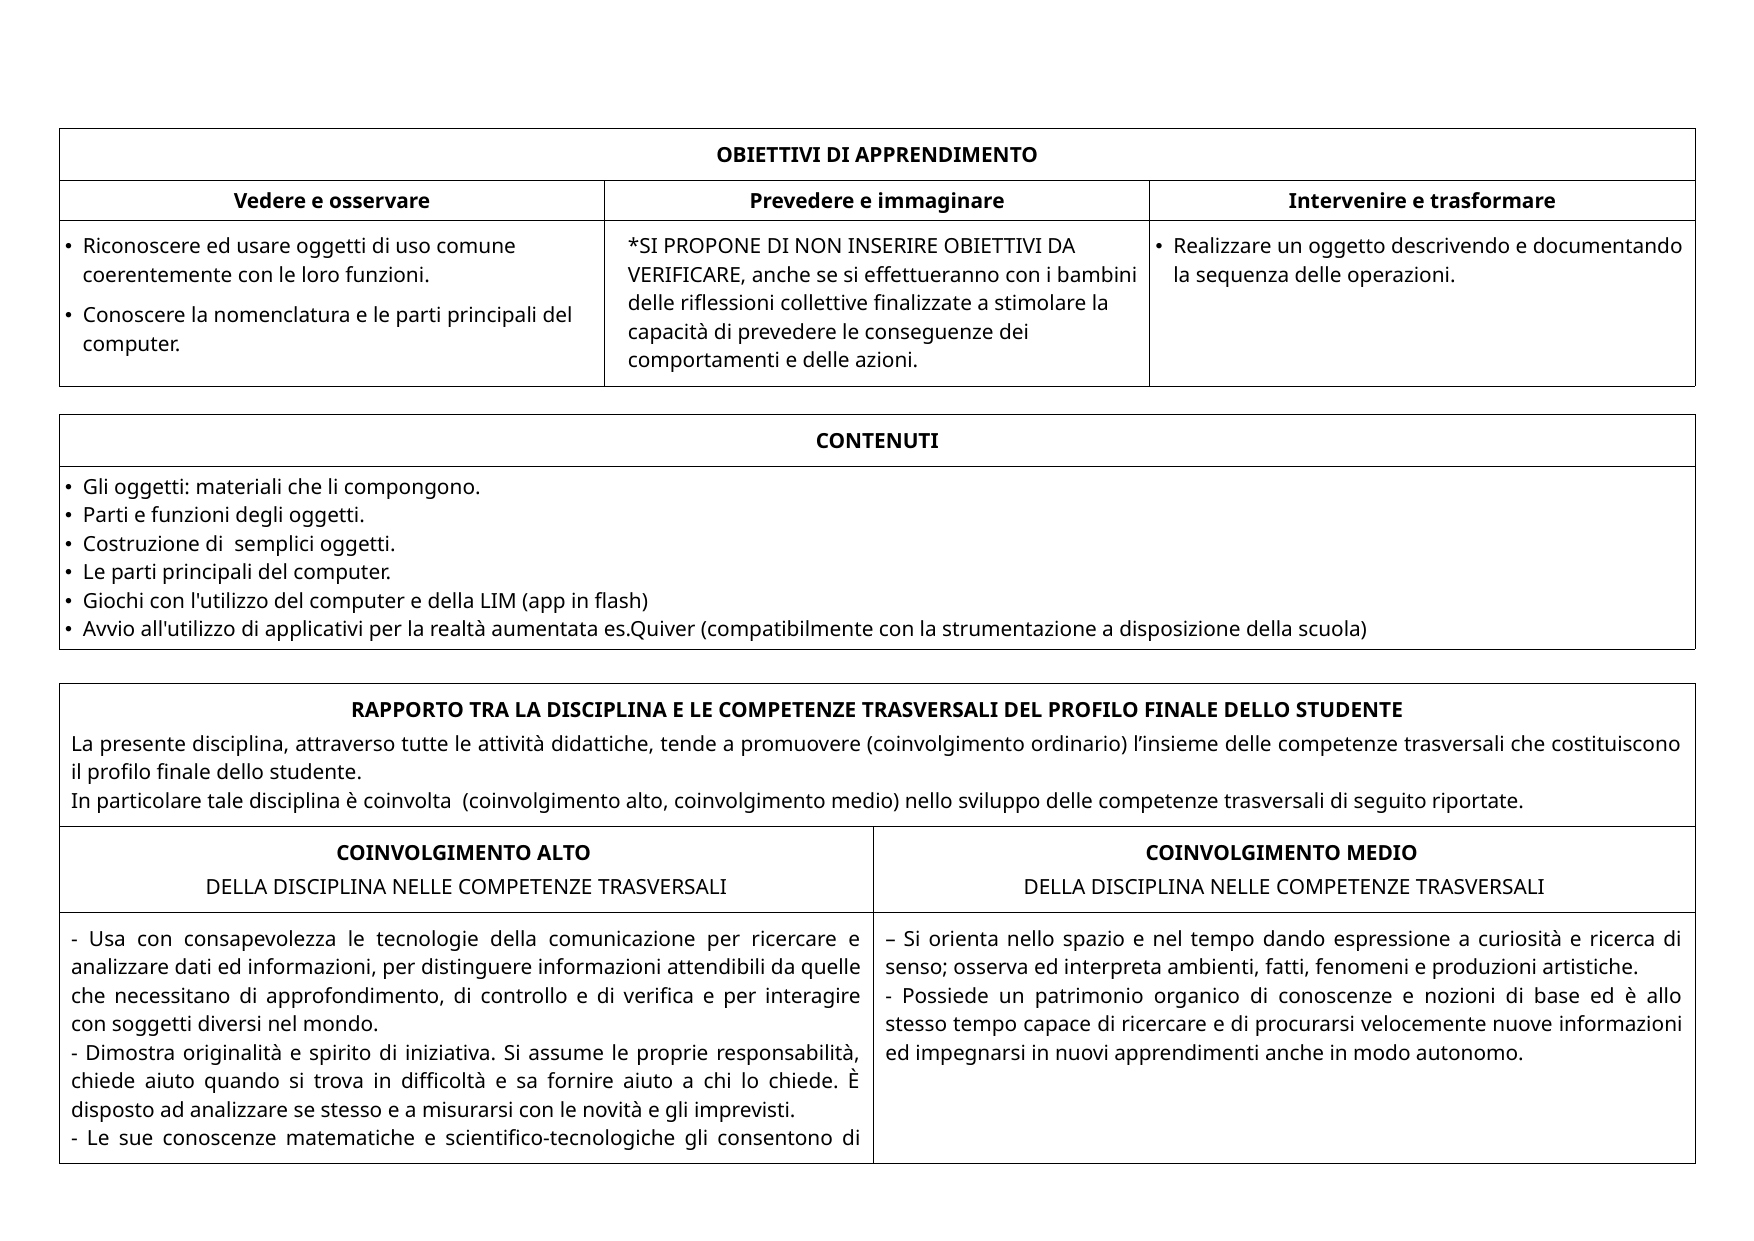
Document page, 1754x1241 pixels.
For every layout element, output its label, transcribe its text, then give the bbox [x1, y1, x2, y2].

table_cell Realizzare un oggetto descrivendo e documentando la sequenza delle operazioni. [1150, 221, 1695, 386]
table_cell *SI PROPONE DI NON INSERIRE OBIETTIVI DA VERIFICARE, anche se si effettueranno con i bambini delle riflessioni collettive finalizzate a stimolare la capacità di prevedere le conseguenze dei comportamenti e delle azioni. [605, 221, 1149, 386]
table_header OBIETTIVI DI APPRENDIMENTO [60, 129, 1695, 180]
table_cell – Si orienta nello spazio e nel tempo dando espressione a curiosità e ricerca di senso; osserva ed interpreta ambienti, fatti, fenomeni e produzioni artistiche. - Possiede un patrimonio organico di conoscenze e nozioni di base ed è allo stesso tempo capace di ricercare e di procurarsi velocemente nuove informazioni ed impegnarsi in nuovi apprendimenti anche in modo autonomo. [874, 913, 1695, 1163]
table_cell - Usa con consapevolezza le tecnologie della comunicazione per ricercare e analizzare dati ed informazioni, per distinguere informazioni attendibili da quelle che necessitano di approfondimento, di controllo e di verifica e per interagire con soggetti diversi nel mondo. - Dimostra originalità e spirito di iniziativa. Si assume le proprie responsabilità, chiede aiuto quando si trova in difficoltà e sa fornire aiuto a chi lo chiede. È disposto ad analizzare se stesso e a misurarsi con le novità e gli imprevisti. - Le sue conoscenze matematiche e scientifico-tecnologiche gli consentono di [60, 913, 873, 1163]
table_cell Prevedere e immaginare [605, 181, 1149, 220]
table_cell COINVOLGIMENTO MEDIO DELLA DISCIPLINA NELLE COMPETENZE TRASVERSALI [874, 827, 1695, 912]
table_cell Intervenire e trasformare [1150, 181, 1695, 220]
table_cell Vedere e osservare [60, 181, 604, 220]
table_cell Gli oggetti: materiali che li compongono. Parti e funzioni degli oggetti. Costruzione di semplici oggetti. Le parti principali del computer. Giochi con l'utilizzo del computer e della LIM (app in flash) Avvio all'utilizzo di applicativi per la realtà aumentata es.Quiver (compatibilmente con la strumentazione a disposizione della scuola) [60, 467, 1695, 648]
table_header RAPPORTO TRA LA DISCIPLINA E LE COMPETENZE TRASVERSALI DEL PROFILO FINALE DELLO STUDENTE La presente disciplina, attraverso tutte le attività didattiche, tende a promuovere (coinvolgimento ordinario) l’insieme delle competenze trasversali che costituiscono il profilo finale dello studente. In particolare tale disciplina è coinvolta (coinvolgimento alto, coinvolgimento medio) nello sviluppo delle competenze trasversali di seguito riportate. [60, 684, 1695, 826]
table_header CONTENUTI [60, 415, 1695, 466]
table_cell Riconoscere ed usare oggetti di uso comune coerentemente con le loro funzioni. Conoscere la nomenclatura e le parti principali del computer. [60, 221, 604, 386]
table_cell COINVOLGIMENTO ALTO DELLA DISCIPLINA NELLE COMPETENZE TRASVERSALI [60, 827, 873, 912]
